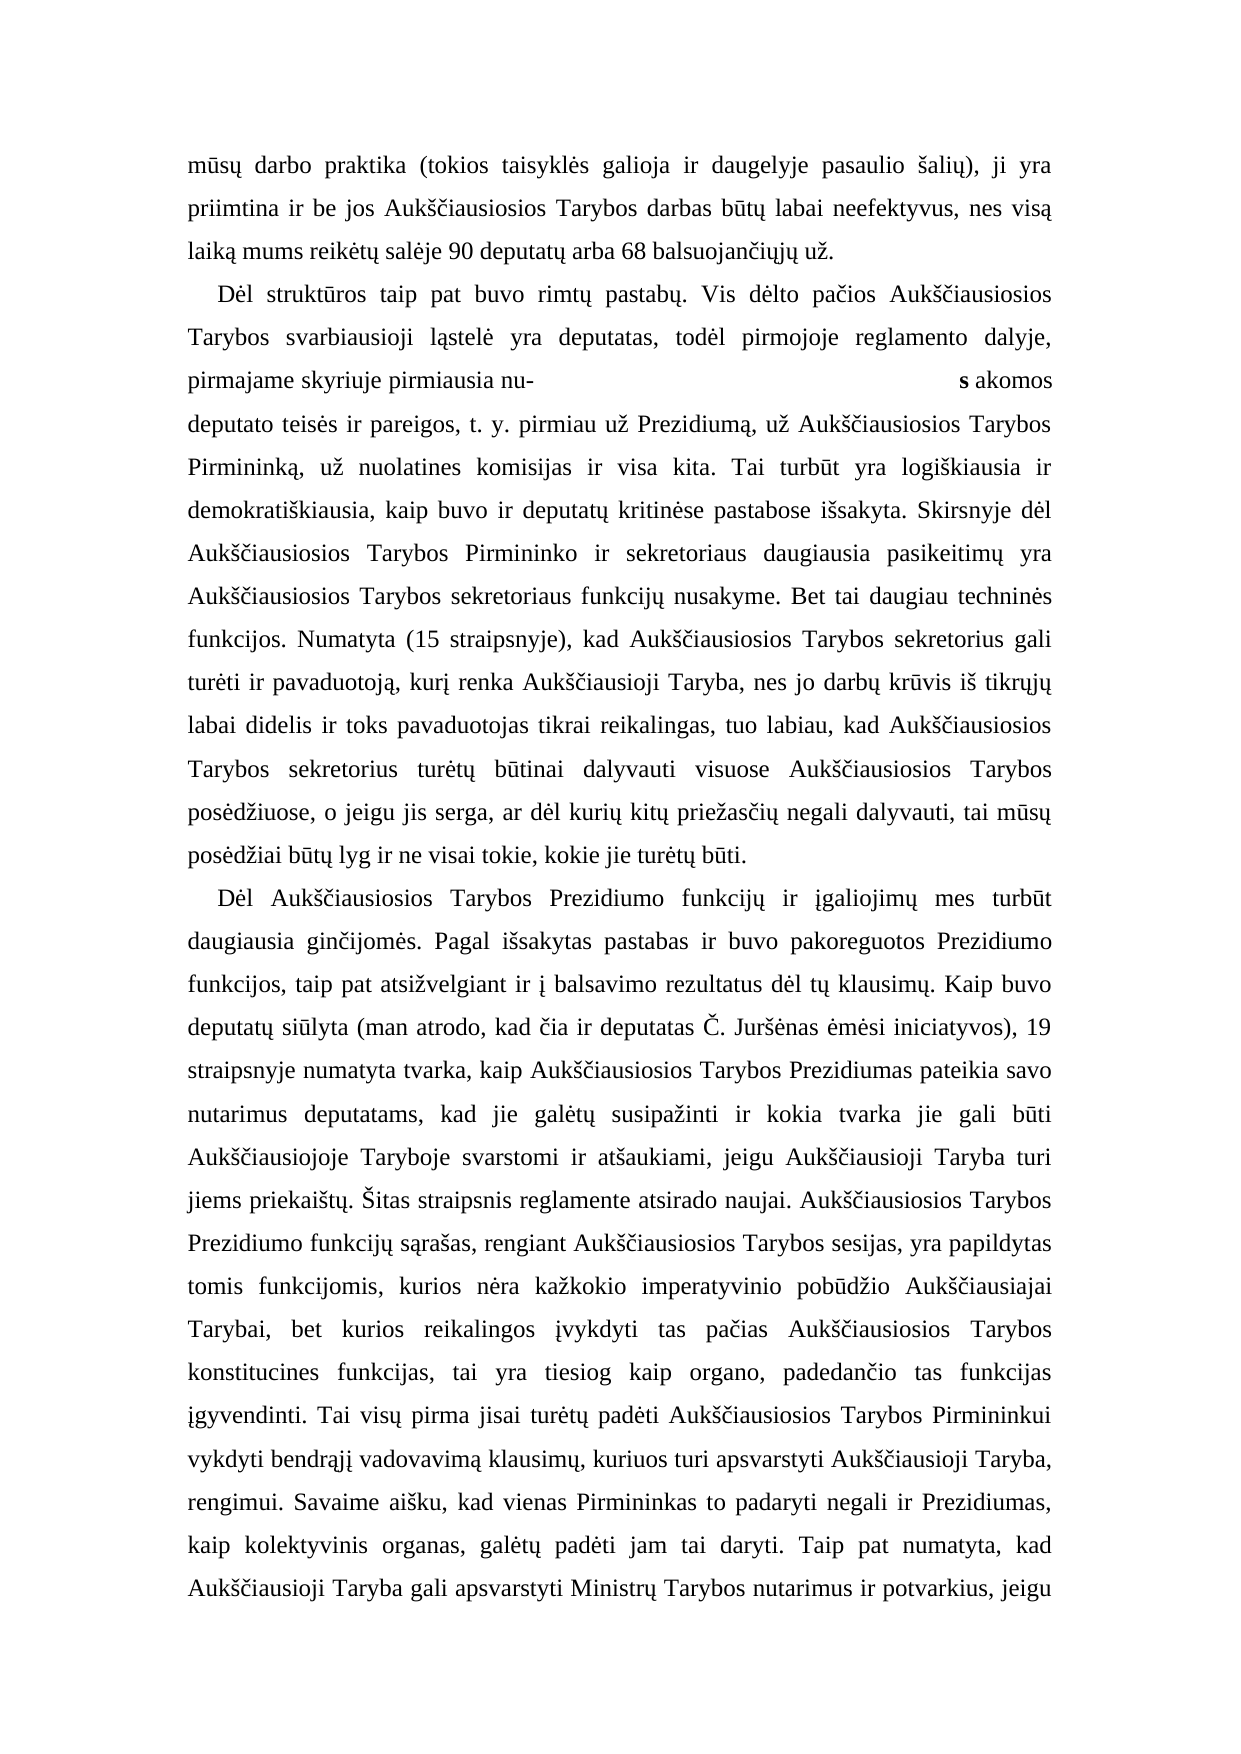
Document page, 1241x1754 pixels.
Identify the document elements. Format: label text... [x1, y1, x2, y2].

text Dėl Aukščiausiosios Tarybos Prezidiumo funkcijų ir įgaliojimų mes turbūt daugiausia ginčijomės. Pagal išsakytas pastabas ir buvo pakoreguotos Prezidiumo funkcijos, taip pat atsižvelgiant ir į balsavimo rezultatus dėl tų klausimų. Kaip buvo deputatų siūlyta (man atrodo, kad čia ir deputatas Č. Juršėnas ėmėsi iniciatyvos), 19 straipsnyje numatyta tvarka, kaip Aukščiausiosios Tarybos Prezidiumas pateikia savo nutarimus deputatams, kad jie galėtų susipažinti ir kokia tvarka jie gali būti Aukščiausiojoje Taryboje svarstomi ir atšaukiami, jeigu Aukščiausioji Taryba turi jiems priekaištų. Šitas straipsnis reglamente atsirado naujai. Aukščiausiosios Tarybos Prezidiumo funkcijų sąrašas, rengiant Aukščiausiosios Tarybos sesijas, yra papildytas tomis funkcijomis, kurios nėra kažkokio imperatyvinio pobūdžio Aukščiausiajai Tarybai, bet kurios reikalingos įvykdyti tas pačias Aukščiausiosios Tarybos konstitucines funkcijas, tai yra tiesiog kaip organo, padedančio tas funkcijas įgyvendinti. Tai visų pirma jisai turėtų padėti Aukščiausiosios Tarybos Pirmininkui vykdyti bendrąjį vadovavimą klausimų, kuriuos turi apsvarstyti Aukščiausioji Taryba, rengimui. Savaime aišku, kad vienas Pirmininkas to padaryti negali ir Prezidiumas, kaip kolektyvinis organas, galėtų padėti jam tai daryti. Taip pat numatyta, kad Aukščiausioji Taryba gali apsvarstyti Ministrų Tarybos nutarimus ir potvarkius, jeigu [187, 883, 1053, 1602]
text Dėl struktūros taip pat buvo rimtų pastabų. Vis dėlto pačios Aukščiausiosios Tarybos svarbiausioji ląstelė yra deputatas, todėl pirmojoje reglamento dalyje, pirmajame skyriuje pirmiausia nu- sakomos deputato teisės ir pareigos, t. y. pirmiau už Prezidiumą, už Aukščiausiosios Tarybos Pirmininką, už nuolatines komisijas ir visa kita. Tai turbūt yra logiškiausia ir demokratiškiausia, kaip buvo ir deputatų kritinėse pastabose išsakyta. Skirsnyje dėl Aukščiausiosios Tarybos Pirmininko ir sekretoriaus daugiausia pasikeitimų yra Aukščiausiosios Tarybos sekretoriaus funkcijų nusakyme. Bet tai daugiau techninės funkcijos. Numatyta (15 straipsnyje), kad Aukščiausiosios Tarybos sekretorius gali turėti ir pavaduotoją, kurį renka Aukščiausioji Taryba, nes jo darbų krūvis iš tikrųjų labai didelis ir toks pavaduotojas tikrai reikalingas, tuo labiau, kad Aukščiausiosios Tarybos sekretorius turėtų būtinai dalyvauti visuose Aukščiausiosios Tarybos posėdžiuose, o jeigu jis serga, ar dėl kurių kitų priežasčių negali dalyvauti, tai mūsų posėdžiai būtų lyg ir ne visai tokie, kokie jie turėtų būti. [187, 279, 1053, 869]
text mūsų darbo praktika (tokios taisyklės galioja ir daugelyje pasaulio šalių), ji yra priimtina ir be jos Aukščiausiosios Tarybos darbas būtų labai neefektyvus, nes visą laiką mums reikėtų salėje 90 deputatų arba 68 balsuojančiųjų už. [187, 150, 1053, 265]
